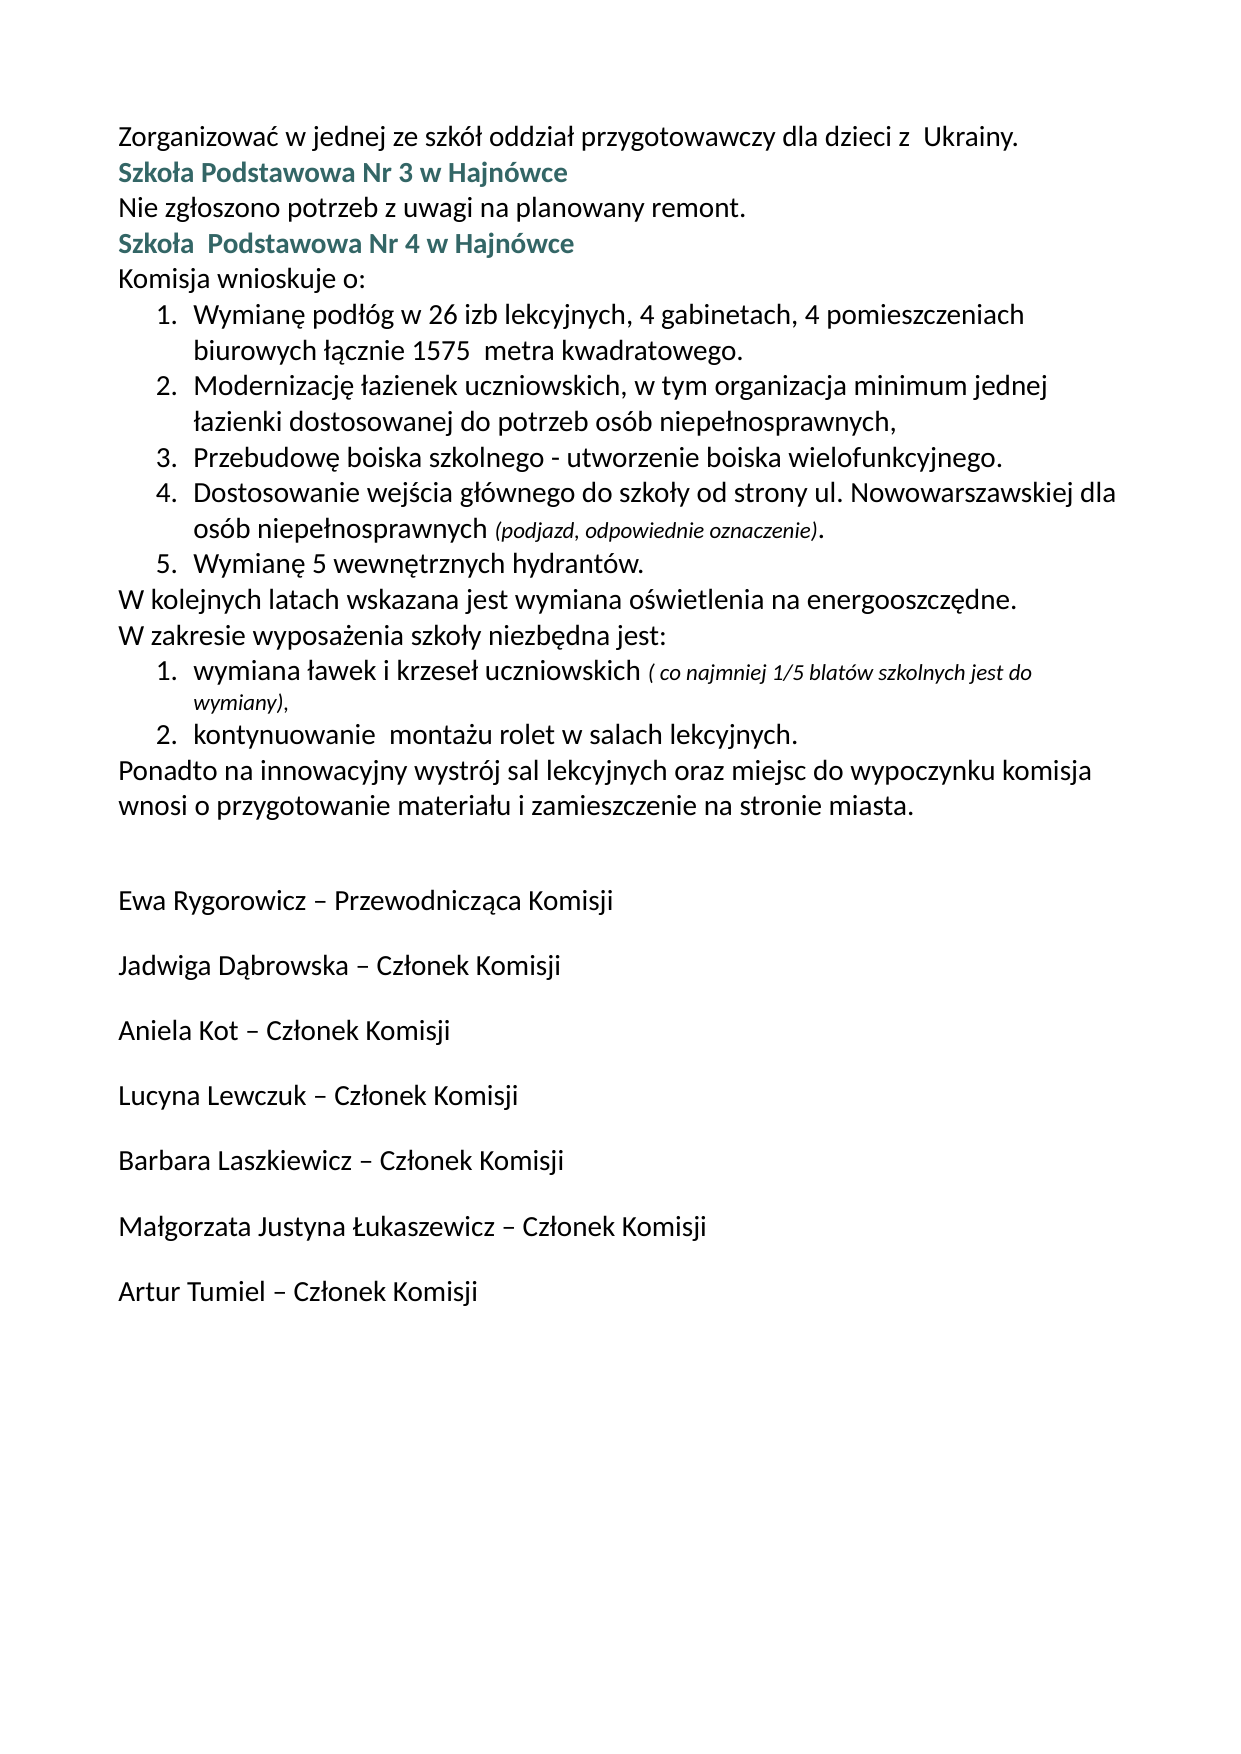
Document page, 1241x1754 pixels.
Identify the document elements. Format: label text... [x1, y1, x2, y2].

text Aniela Kot – Członek Komisji [118, 1012, 1122, 1048]
text W zakresie wyposażenia szkoły niezbędna jest: [118, 617, 1122, 652]
text Szkoła Podstawowa Nr 3 w Hajnówce [118, 154, 1122, 189]
list Wymianę podłóg w 26 izb lekcyjnych, 4 gabinetach, 4 pomieszczeniach biurowych łącznie 1575 metra kwadratowego. [156, 296, 1122, 367]
text Ewa Rygorowicz – Przewodnicząca Komisji [118, 882, 1122, 918]
list Dostosowanie wejścia głównego do szkoły od strony ul. Nowowarszawskiej dla osób niepełnosprawnych (podjazd, odpowiednie oznaczenie). [156, 474, 1122, 546]
text Komisja wnioskuje o: [118, 261, 1122, 296]
list Modernizację łazienek uczniowskich, w tym organizacja minimum jednej łazienki dostosowanej do potrzeb osób niepełnosprawnych, [156, 367, 1122, 439]
text W kolejnych latach wskazana jest wymiana oświetlenia na energooszczędne. [118, 581, 1122, 617]
list kontynuowanie montażu rolet w salach lekcyjnych. [156, 716, 1122, 752]
text Lucyna Lewczuk – Członek Komisji [118, 1077, 1122, 1113]
text Nie zgłoszono potrzeb z uwagi na planowany remont. [118, 189, 1122, 225]
list Wymianę 5 wewnętrznych hydrantów. [156, 546, 1122, 581]
text Ponadto na innowacyjny wystrój sal lekcyjnych oraz miejsc do wypoczynku komisja wnosi o przygotowanie materiału i zamieszczenie na stronie miasta. [118, 752, 1122, 823]
text Szkoła Podstawowa Nr 4 w Hajnówce [118, 225, 1122, 261]
text Artur Tumiel – Członek Komisji [118, 1273, 1122, 1308]
list wymiana ławek i krzeseł uczniowskich ( co najmniej 1/5 blatów szkolnych jest do wymiany), [156, 652, 1122, 716]
text Barbara Laszkiewicz – Członek Komisji [118, 1142, 1122, 1178]
text Małgorzata Justyna Łukaszewicz – Członek Komisji [118, 1208, 1122, 1243]
text Zorganizować w jednej ze szkół oddział przygotowawczy dla dzieci z Ukrainy. [118, 118, 1122, 154]
text Jadwiga Dąbrowska – Członek Komisji [118, 947, 1122, 983]
list Przebudowę boiska szkolnego - utworzenie boiska wielofunkcyjnego. [156, 439, 1122, 474]
